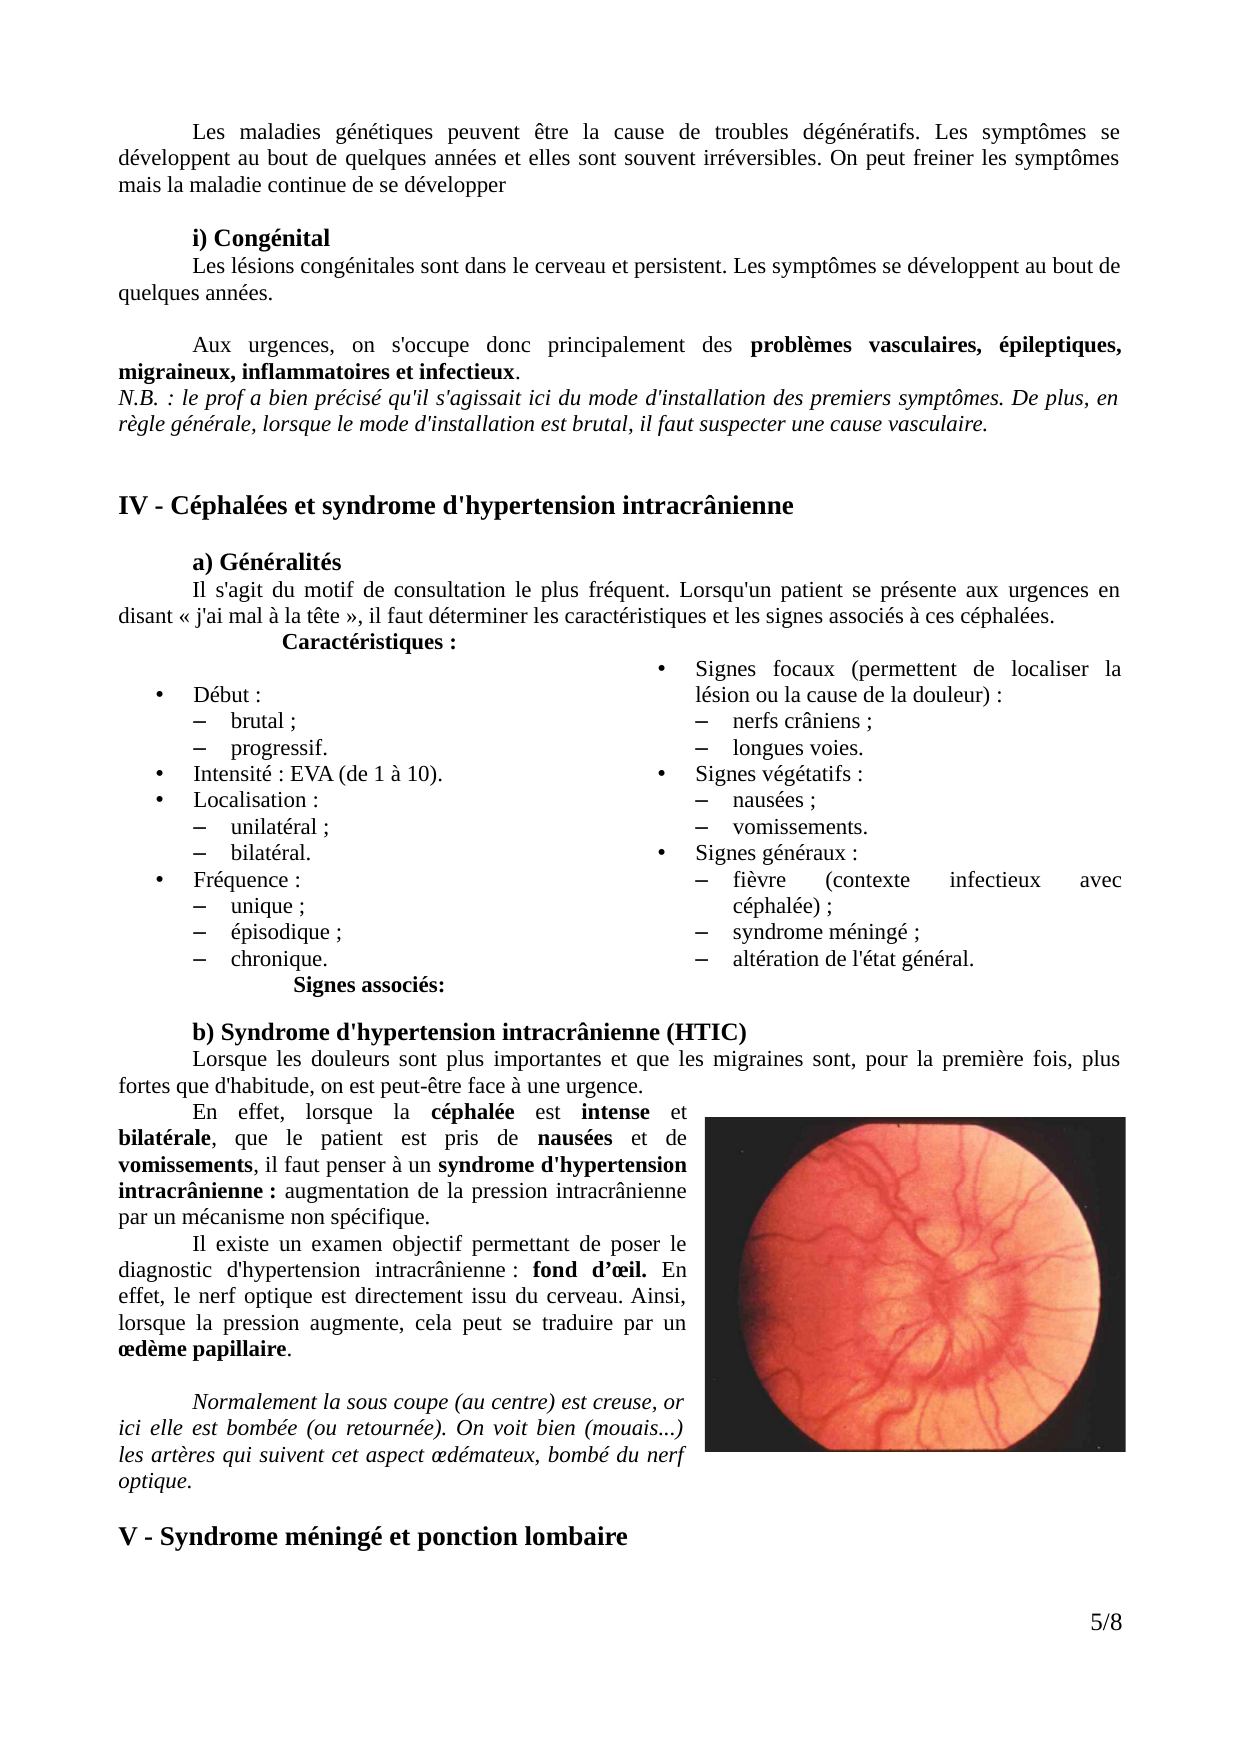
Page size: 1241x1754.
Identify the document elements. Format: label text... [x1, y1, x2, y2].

text Les maladies génétiques peuvent être la cause de troubles dégénératifs. Les symptômes se développent au bout de quelques années et elles sont souvent irréversibles. On peut freiner les symptômes mais la maladie continue de se développer [118, 118, 1122, 197]
list longues voies. [695, 734, 1122, 760]
list vomissements. [695, 813, 1122, 839]
text Caractéristiques : [118, 628, 620, 655]
list épisodique ; [193, 918, 620, 945]
list unique ; [193, 892, 620, 918]
list Début : [156, 681, 620, 707]
text Lorsque les douleurs sont plus importantes et que les migraines sont, pour la première fois, plus fortes que d'habitude, on est peut-être face à une urgence. [118, 1045, 1122, 1098]
list Signes généraux : [658, 839, 1122, 866]
text Normalement la sous coupe (au centre) est creuse, or ici elle est bombée (ou retournée). On voit bien (mouais...) les artères qui suivent cet aspect œdémateux, bombé du nerf optique. [118, 1388, 1122, 1493]
text En effet, lorsque la céphalée est intense et bilatérale, que le patient est pris de nausées et de vomissements, il faut penser à un syndrome d'hypertension intracrânienne : augmentation de la pression intracrânienne par un mécanisme non spécifique. [118, 1098, 1122, 1230]
list nerfs crâniens ; [695, 707, 1122, 734]
list fièvre (contexte infectieux avec céphalée) ; [695, 866, 1122, 918]
text Signes associés: [118, 971, 620, 997]
list syndrome méningé ; [695, 918, 1122, 945]
text IV - Céphalées et syndrome d'hypertension intracrânienne [118, 489, 1122, 521]
list progressif. [193, 734, 620, 760]
list Intensité : EVA (de 1 à 10). [156, 760, 620, 787]
list Localisation : [156, 787, 620, 813]
list bilatéral. [193, 839, 620, 866]
list Signes focaux (permettent de localiser la lésion ou la cause de la douleur) : [658, 655, 1122, 707]
text V - Syndrome méningé et ponction lombaire [118, 1520, 1122, 1551]
list chronique. [193, 945, 620, 971]
text i) Congénital [118, 223, 1122, 252]
text Il existe un examen objectif permettant de poser le diagnostic d'hypertension intracrânienne : fond d’œil. En effet, le nerf optique est directement issu du cerveau. Ainsi, lorsque la pression augmente, cela peut se traduire par un œdème papillaire. [118, 1230, 704, 1362]
text Aux urgences, on s'occupe donc principalement des problèmes vasculaires, épileptiques, migraineux, inflammatoires et infectieux. [118, 331, 1122, 384]
text N.B. : le prof a bien précisé qu'il s'agissait ici du mode d'installation des premiers symptômes. De plus, en règle générale, lorsque le mode d'installation est brutal, il faut suspecter une cause vasculaire. [118, 384, 1122, 437]
list nausées ; [695, 787, 1122, 813]
picture [704, 1117, 1126, 1452]
text Il s'agit du motif de consultation le plus fréquent. Lorsqu'un patient se présente aux urgences en disant « j'ai mal à la tête », il faut déterminer les caractéristiques et les signes associés à ces céphalées. [118, 576, 1122, 628]
list altération de l'état général. [695, 945, 1122, 971]
text Les lésions congénitales sont dans le cerveau et persistent. Les symptômes se développent au bout de quelques années. [118, 252, 1122, 305]
list unilatéral ; [193, 813, 620, 839]
list brutal ; [193, 707, 620, 734]
list Signes végétatifs : [658, 760, 1122, 787]
text b) Syndrome d'hypertension intracrânienne (HTIC) [118, 1017, 1122, 1045]
text a) Généralités [118, 547, 1122, 576]
list Fréquence : [156, 866, 620, 892]
